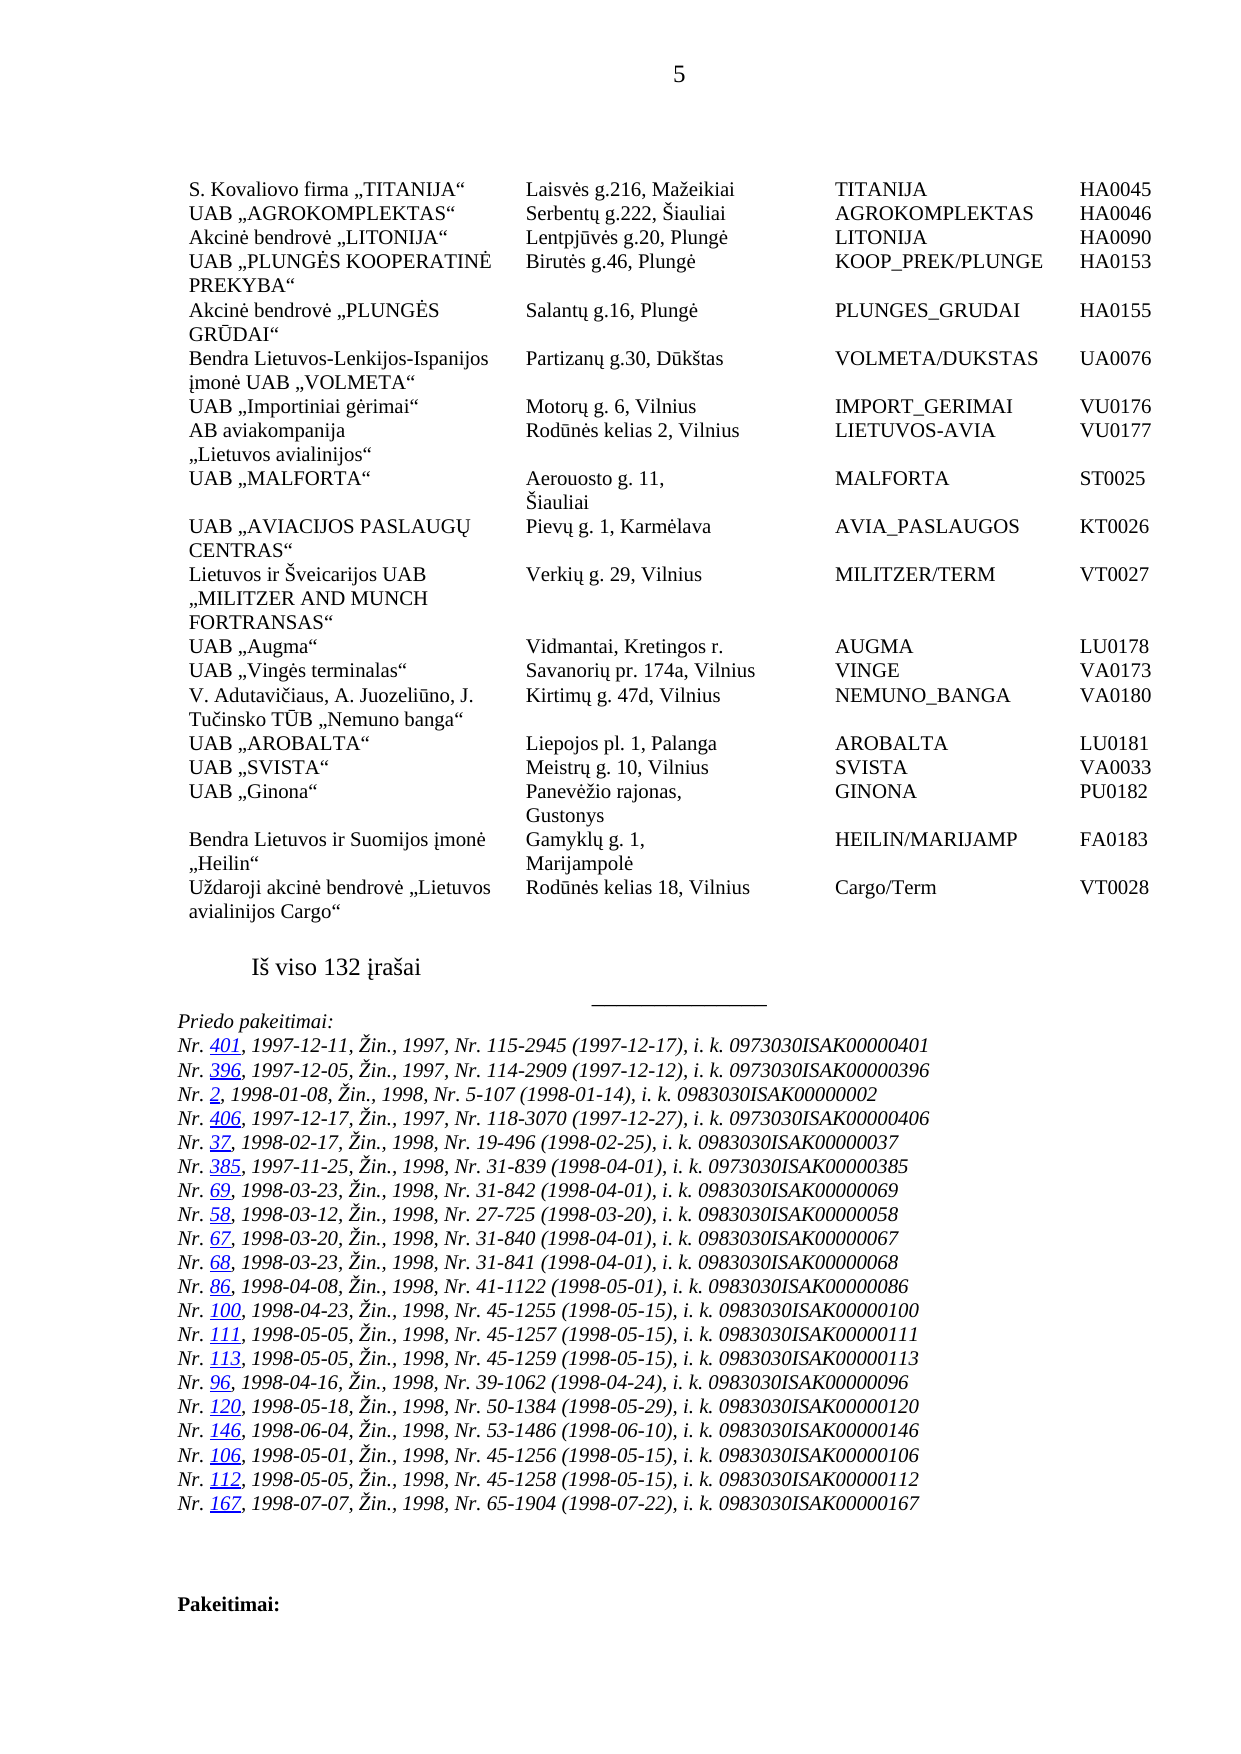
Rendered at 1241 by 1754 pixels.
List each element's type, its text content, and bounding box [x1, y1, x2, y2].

table_cell TITANIJA [824, 177, 1068, 201]
text Nr. 106, 1998-05-01, Žin., 1998, Nr. 45-1256 (1998-05-15), i. k. 0983030ISAK00000106 [177, 1442, 1181, 1467]
text Nr. 69, 1998-03-23, Žin., 1998, Nr. 31-842 (1998-04-01), i. k. 0983030ISAK00000069 [177, 1178, 1181, 1202]
text Nr. 401, 1997-12-11, Žin., 1997, Nr. 115-2945 (1997-12-17), i. k. 0973030ISAK00000401 [177, 1033, 1181, 1057]
table_cell VT0028 [1068, 875, 1204, 923]
table_cell Serbentų g.222, Šiauliai [514, 201, 823, 225]
table_cell Laisvės g.216, Mažeikiai [514, 177, 823, 201]
table_cell Lietuvos ir Šveicarijos UAB „MILITZER AND MUNCH FORTRANSAS“ [177, 562, 514, 634]
table_cell LU0178 [1068, 634, 1204, 658]
table_cell Savanorių pr. 174a, Vilnius [514, 659, 823, 682]
table_cell LIETUVOS-AVIA [824, 418, 1068, 466]
text Priedo pakeitimai: [177, 1009, 1181, 1033]
text Nr. 68, 1998-03-23, Žin., 1998, Nr. 31-841 (1998-04-01), i. k. 0983030ISAK00000068 [177, 1250, 1181, 1274]
table_cell Bendra Lietuvos-Lenkijos-Ispanijos įmonė UAB „VOLMETA“ [177, 346, 514, 394]
text ______________ [177, 981, 1181, 1009]
table_cell UAB „Vingės terminalas“ [177, 659, 514, 682]
text Nr. 67, 1998-03-20, Žin., 1998, Nr. 31-840 (1998-04-01), i. k. 0983030ISAK00000067 [177, 1226, 1181, 1250]
table_cell MILITZER/TERM [824, 562, 1068, 634]
table_cell ST0025 [1068, 466, 1204, 514]
table_cell Vidmantai, Kretingos r. [514, 634, 823, 658]
table_cell Cargo/Term [824, 875, 1068, 923]
text Nr. 100, 1998-04-23, Žin., 1998, Nr. 45-1255 (1998-05-15), i. k. 0983030ISAK00000100 [177, 1298, 1181, 1322]
table_cell Akcinė bendrovė „PLUNGĖS GRŪDAI“ [177, 298, 514, 346]
text Nr. 120, 1998-05-18, Žin., 1998, Nr. 50-1384 (1998-05-29), i. k. 0983030ISAK00000120 [177, 1394, 1181, 1418]
text Nr. 406, 1997-12-17, Žin., 1997, Nr. 118-3070 (1997-12-27), i. k. 0973030ISAK00000406 [177, 1106, 1181, 1130]
table_cell HA0090 [1068, 225, 1204, 249]
table_cell IMPORT_GERIMAI [824, 394, 1068, 418]
text Iš viso 132 įrašai [177, 952, 1181, 981]
text Nr. 58, 1998-03-12, Žin., 1998, Nr. 27-725 (1998-03-20), i. k. 0983030ISAK00000058 [177, 1202, 1181, 1226]
table_cell UAB „AVIACIJOS PASLAUGŲ CENTRAS“ [177, 514, 514, 562]
table_cell Gamyklų g. 1, Marijampolė [514, 827, 823, 875]
table_cell Meistrų g. 10, Vilnius [514, 755, 823, 779]
table_cell HA0153 [1068, 249, 1204, 297]
table_cell HA0155 [1068, 298, 1204, 346]
table_cell Partizanų g.30, Dūkštas [514, 346, 823, 394]
text Nr. 37, 1998-02-17, Žin., 1998, Nr. 19-496 (1998-02-25), i. k. 0983030ISAK00000037 [177, 1130, 1181, 1154]
text Nr. 396, 1997-12-05, Žin., 1997, Nr. 114-2909 (1997-12-12), i. k. 0973030ISAK00000396 [177, 1057, 1181, 1082]
table_cell S. Kovaliovo firma „TITANIJA“ [177, 177, 514, 201]
table_cell VA0033 [1068, 755, 1204, 779]
table_cell UAB „MALFORTA“ [177, 466, 514, 514]
table_cell Pievų g. 1, Karmėlava [514, 514, 823, 562]
table_cell Verkių g. 29, Vilnius [514, 562, 823, 634]
table_cell HA0045 [1068, 177, 1204, 201]
table_cell AB aviakompanija „Lietuvos avialinijos“ [177, 418, 514, 466]
text Nr. 146, 1998-06-04, Žin., 1998, Nr. 53-1486 (1998-06-10), i. k. 0983030ISAK00000146 [177, 1418, 1181, 1442]
table_cell Liepojos pl. 1, Palanga [514, 731, 823, 755]
table_cell UAB „PLUNGĖS KOOPERATINĖ PREKYBA“ [177, 249, 514, 297]
text Nr. 113, 1998-05-05, Žin., 1998, Nr. 45-1259 (1998-05-15), i. k. 0983030ISAK00000113 [177, 1346, 1181, 1370]
table_cell KT0026 [1068, 514, 1204, 562]
table_cell VINGE [824, 659, 1068, 682]
table_cell UAB „SVISTA“ [177, 755, 514, 779]
table_cell Lentpjūvės g.20, Plungė [514, 225, 823, 249]
table_cell SVISTA [824, 755, 1068, 779]
table_cell MALFORTA [824, 466, 1068, 514]
table_cell AGROKOMPLEKTAS [824, 201, 1068, 225]
table_cell FA0183 [1068, 827, 1204, 875]
text Nr. 96, 1998-04-16, Žin., 1998, Nr. 39-1062 (1998-04-24), i. k. 0983030ISAK00000096 [177, 1370, 1181, 1394]
table_cell Panevėžio rajonas, Gustonys [514, 779, 823, 827]
table_cell GINONA [824, 779, 1068, 827]
text Nr. 385, 1997-11-25, Žin., 1998, Nr. 31-839 (1998-04-01), i. k. 0973030ISAK00000385 [177, 1154, 1181, 1178]
table_cell VA0180 [1068, 683, 1204, 731]
table_cell V. Adutavičiaus, A. Juozeliūno, J. Tučinsko TŪB „Nemuno banga“ [177, 683, 514, 731]
table_cell LU0181 [1068, 731, 1204, 755]
table_cell Akcinė bendrovė „LITONIJA“ [177, 225, 514, 249]
table_cell PU0182 [1068, 779, 1204, 827]
table_cell UAB „Augma“ [177, 634, 514, 658]
table_cell Rodūnės kelias 2, Vilnius [514, 418, 823, 466]
table_cell UAB „AROBALTA“ [177, 731, 514, 755]
table_cell UAB „AGROKOMPLEKTAS“ [177, 201, 514, 225]
table_cell Rodūnės kelias 18, Vilnius [514, 875, 823, 923]
text Pakeitimai: [177, 1592, 1181, 1616]
table_cell Kirtimų g. 47d, Vilnius [514, 683, 823, 731]
table_cell HEILIN/MARIJAMP [824, 827, 1068, 875]
table_cell PLUNGES_GRUDAI [824, 298, 1068, 346]
table_cell Bendra Lietuvos ir Suomijos įmonė „Heilin“ [177, 827, 514, 875]
table_cell HA0046 [1068, 201, 1204, 225]
table_cell UAB „Importiniai gėrimai“ [177, 394, 514, 418]
table_cell UA0076 [1068, 346, 1204, 394]
table_cell Uždaroji akcinė bendrovė „Lietuvos avialinijos Cargo“ [177, 875, 514, 923]
table_cell VT0027 [1068, 562, 1204, 634]
table_cell VU0177 [1068, 418, 1204, 466]
table_cell NEMUNO_BANGA [824, 683, 1068, 731]
text Nr. 167, 1998-07-07, Žin., 1998, Nr. 65-1904 (1998-07-22), i. k. 0983030ISAK00000167 [177, 1491, 1181, 1515]
table_cell KOOP_PREK/PLUNGE [824, 249, 1068, 297]
text Nr. 2, 1998-01-08, Žin., 1998, Nr. 5-107 (1998-01-14), i. k. 0983030ISAK00000002 [177, 1082, 1181, 1106]
table_cell VA0173 [1068, 659, 1204, 682]
table_cell Motorų g. 6, Vilnius [514, 394, 823, 418]
text Nr. 111, 1998-05-05, Žin., 1998, Nr. 45-1257 (1998-05-15), i. k. 0983030ISAK00000111 [177, 1322, 1181, 1346]
table_cell AVIA_PASLAUGOS [824, 514, 1068, 562]
table_cell AUGMA [824, 634, 1068, 658]
text Nr. 112, 1998-05-05, Žin., 1998, Nr. 45-1258 (1998-05-15), i. k. 0983030ISAK00000112 [177, 1467, 1181, 1491]
table_cell Birutės g.46, Plungė [514, 249, 823, 297]
table_cell VOLMETA/DUKSTAS [824, 346, 1068, 394]
table_cell AROBALTA [824, 731, 1068, 755]
text Nr. 86, 1998-04-08, Žin., 1998, Nr. 41-1122 (1998-05-01), i. k. 0983030ISAK00000086 [177, 1274, 1181, 1298]
table_cell UAB „Ginona“ [177, 779, 514, 827]
table_cell Salantų g.16, Plungė [514, 298, 823, 346]
table_cell Aerouosto g. 11, Šiauliai [514, 466, 823, 514]
table_cell LITONIJA [824, 225, 1068, 249]
table_cell VU0176 [1068, 394, 1204, 418]
